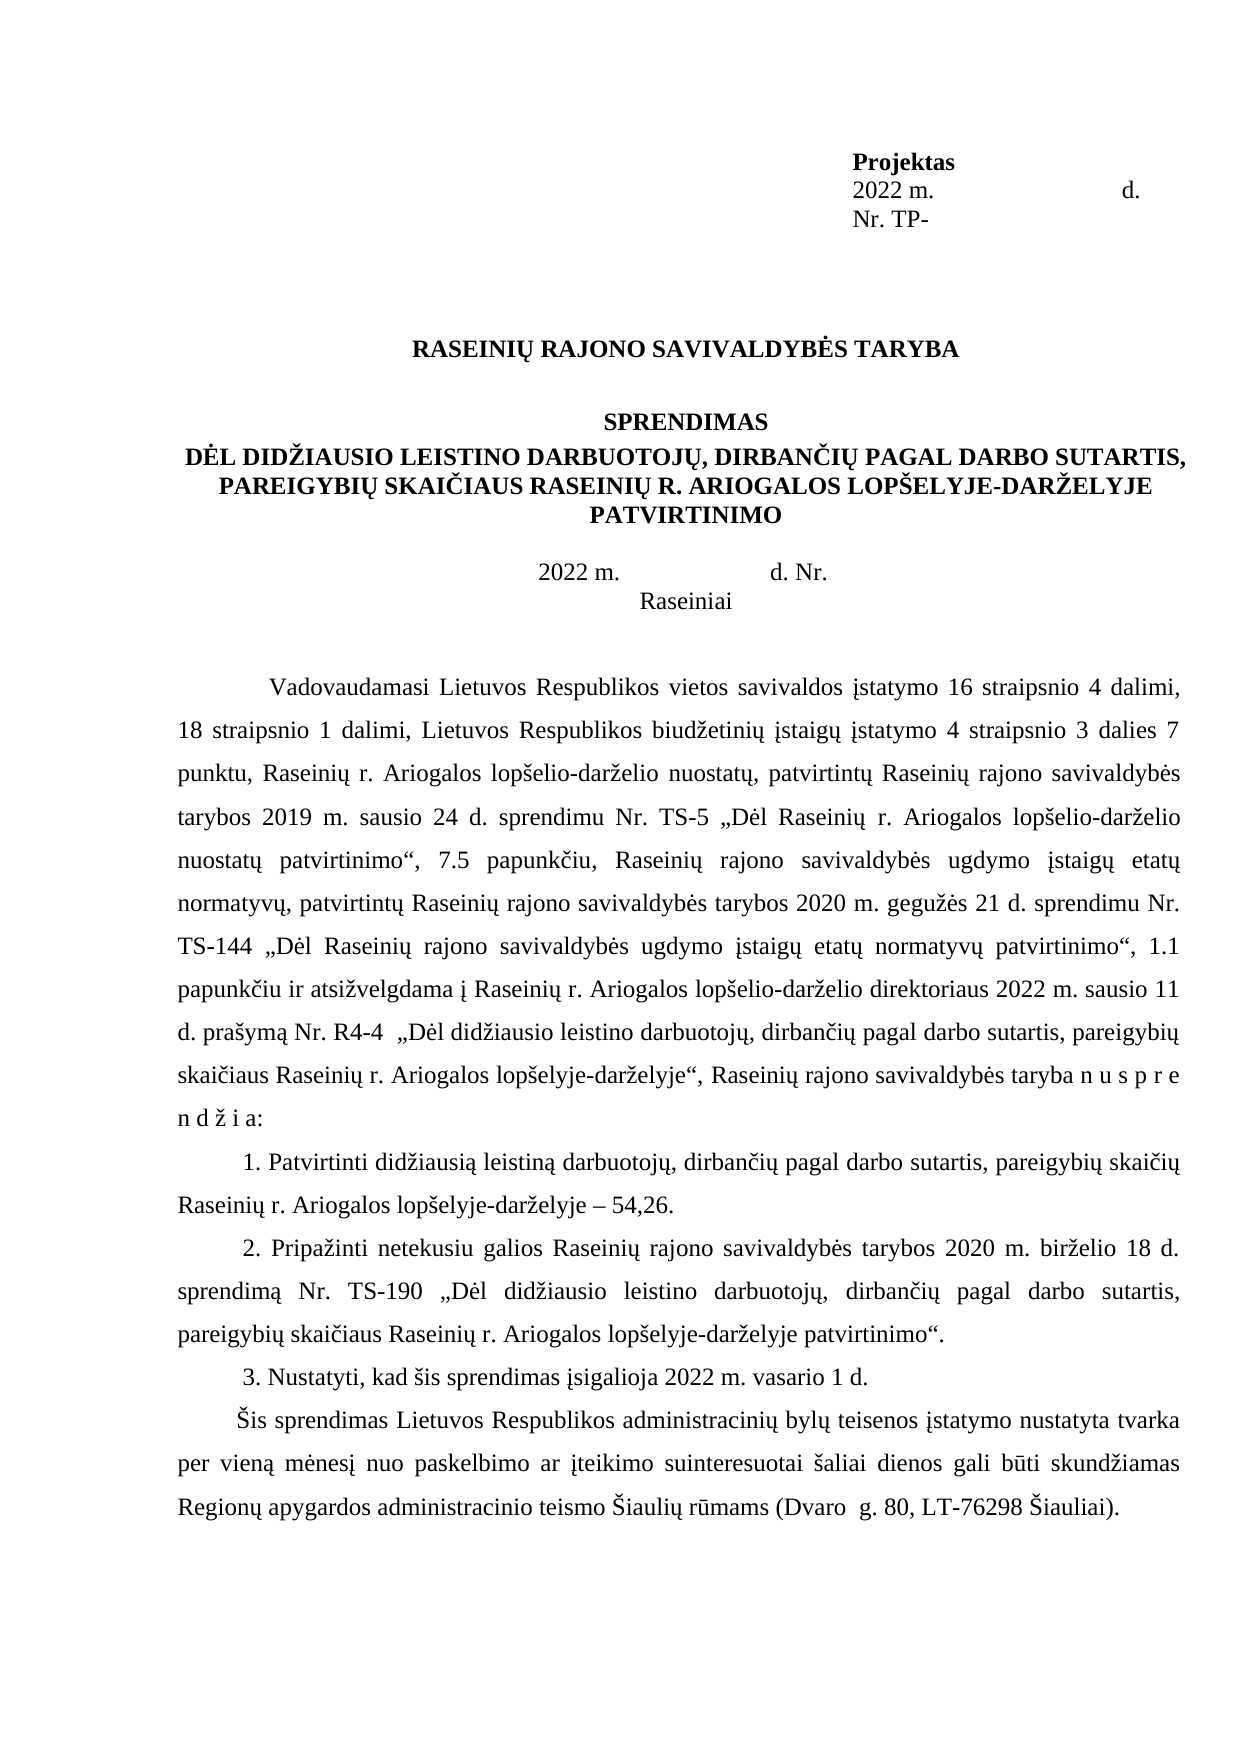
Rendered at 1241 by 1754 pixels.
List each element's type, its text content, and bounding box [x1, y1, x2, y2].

text 2022 m. d. [177, 176, 1181, 204]
table_cell SPRENDIMAS [177, 407, 1194, 442]
table_cell dėl DIDŽIAUSIO LEISTINO DARBUOTOJŲ, DIRBANČIŲ PAGAL DARBO SUTARTIS, PAREIGYBIŲ SKAIČIAUS RASEINIŲ R. ARIOGALOS LOPŠELYJE-DARŽELYJE PATVIRTINIMO [177, 443, 1194, 529]
text Nr. TP- [177, 204, 1181, 233]
table_header [177, 262, 1194, 334]
table_cell 2022 m. d. Nr. Raseiniai [177, 529, 1194, 629]
text Šis sprendimas Lietuvos Respublikos administracinių bylų teisenos įstatymo nustatyta tvarka per vieną mėnesį nuo paskelbimo ar įteikimo suinteresuotai šaliai dienos gali būti skundžiamas Regionų apygardos administracinio teismo Šiaulių rūmams (Dvaro g. 80, LT-76298 Šiauliai). [177, 1405, 1181, 1520]
table_cell RASEINIŲ RAJONO SAVIVALDYBĖS TARYBA [177, 335, 1194, 407]
text Projektas [177, 147, 1181, 176]
text Vadovaudamasi Lietuvos Respublikos vietos savivaldos įstatymo 16 straipsnio 4 dalimi, 18 straipsnio 1 dalimi, Lietuvos Respublikos biudžetinių įstaigų įstatymo 4 straipsnio 3 dalies 7 punktu, Raseinių r. Ariogalos lopšelio-darželio nuostatų, patvirtintų Raseinių rajono savivaldybės tarybos 2019 m. sausio 24 d. sprendimu Nr. TS-5 „Dėl Raseinių r. Ariogalos lopšelio-darželio nuostatų patvirtinimo“, 7.5 papunkčiu, Raseinių rajono savivaldybės ugdymo įstaigų etatų normatyvų, patvirtintų Raseinių rajono savivaldybės tarybos 2020 m. gegužės 21 d. sprendimu Nr. TS-144 „Dėl Raseinių rajono savivaldybės ugdymo įstaigų etatų normatyvų patvirtinimo“, 1.1 papunkčiu ir atsižvelgdama į Raseinių r. Ariogalos lopšelio-darželio direktoriaus 2022 m. sausio 11 d. prašymą Nr. R4-4 „Dėl didžiausio leistino darbuotojų, dirbančių pagal darbo sutartis, pareigybių skaičiaus Raseinių r. Ariogalos lopšelyje-darželyje“, Raseinių rajono savivaldybės taryba n u s p r e n d ž i a: [177, 672, 1181, 1132]
text 3. Nustatyti, kad šis sprendimas įsigalioja 2022 m. vasario 1 d. [177, 1362, 1181, 1391]
text 1. Patvirtinti didžiausią leistiną darbuotojų, dirbančių pagal darbo sutartis, pareigybių skaičių Raseinių r. Ariogalos lopšelyje-darželyje – 54,26. [177, 1147, 1181, 1218]
text 2. Pripažinti netekusiu galios Raseinių rajono savivaldybės tarybos 2020 m. birželio 18 d. sprendimą Nr. TS-190 „Dėl didžiausio leistino darbuotojų, dirbančių pagal darbo sutartis, pareigybių skaičiaus Raseinių r. Ariogalos lopšelyje-darželyje patvirtinimo“. [177, 1233, 1181, 1348]
